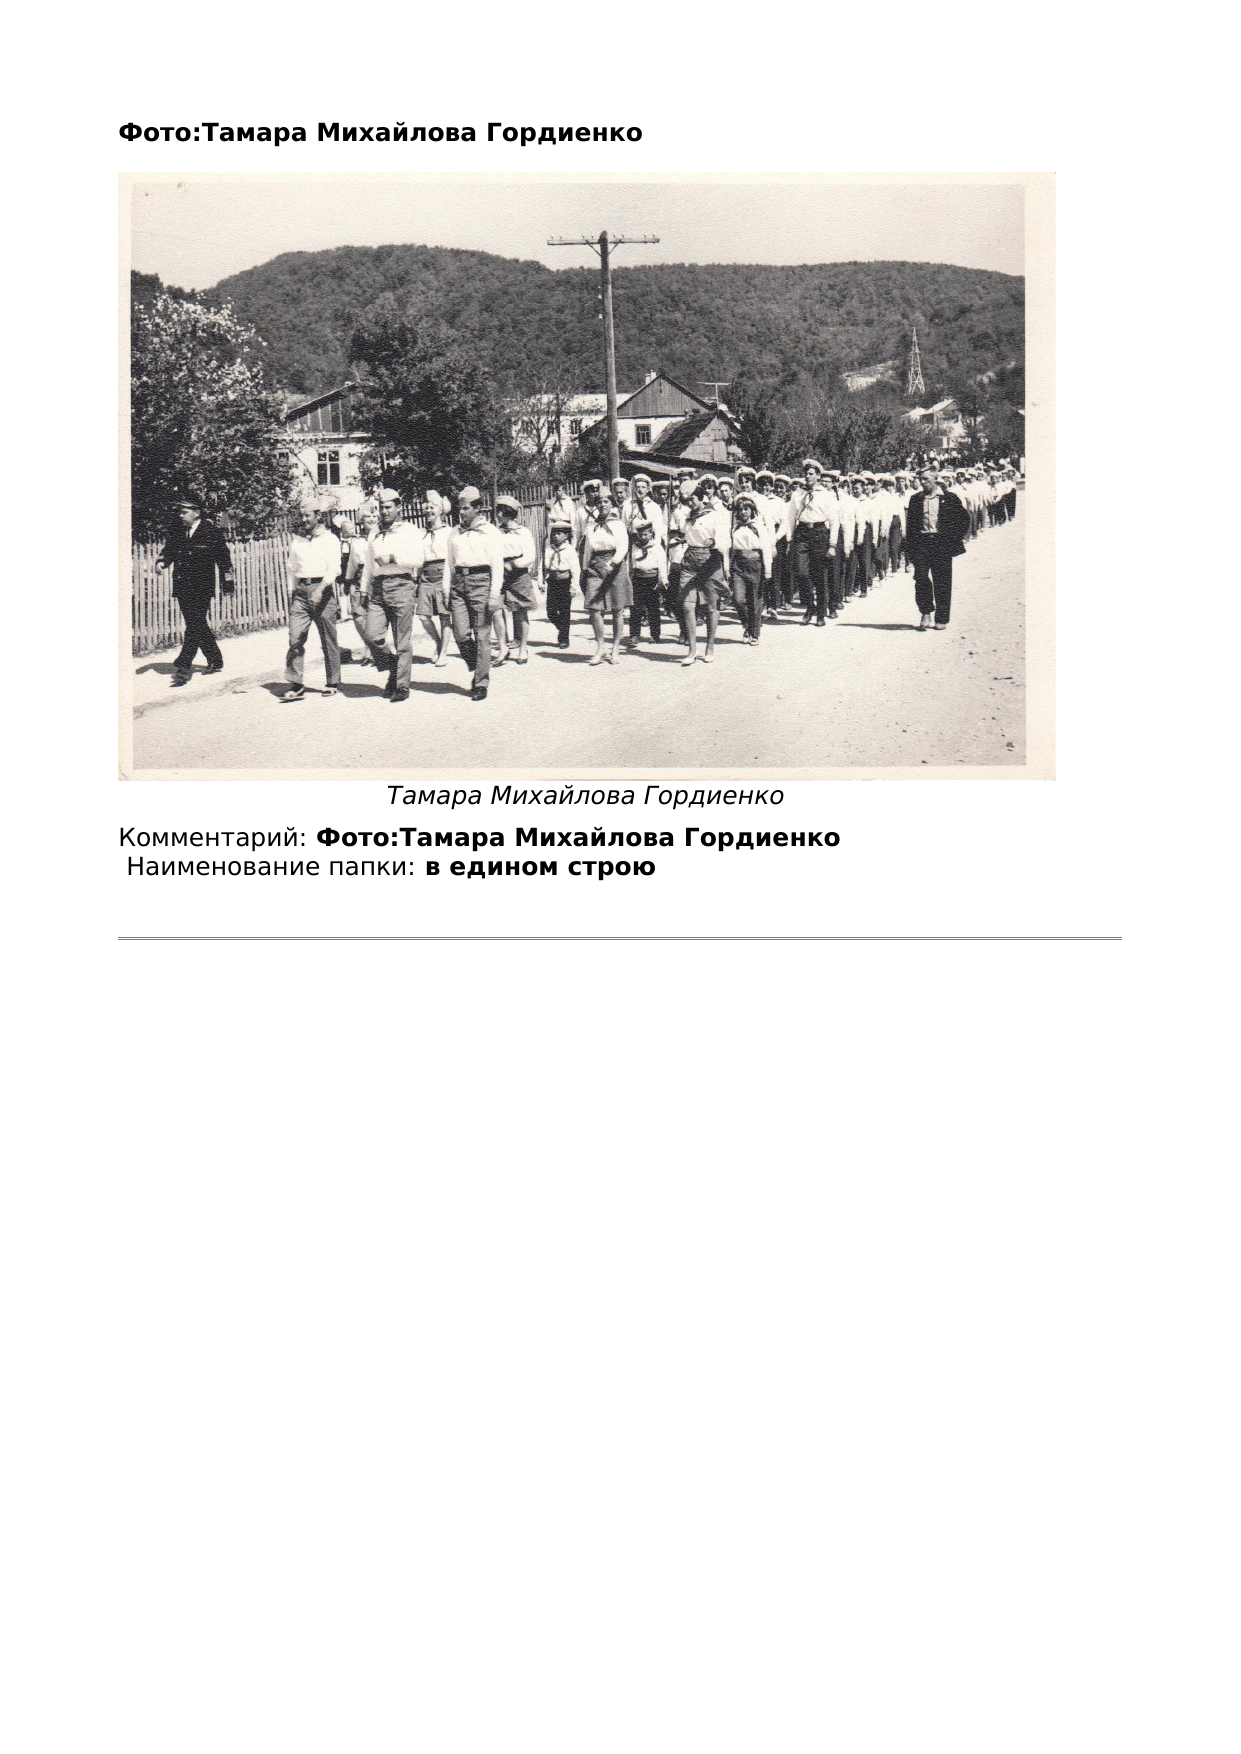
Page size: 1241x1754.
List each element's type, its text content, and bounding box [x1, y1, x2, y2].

text Тамара Михайлова Гордиенко [118, 781, 1056, 810]
picture [118, 172, 1056, 781]
text Комментарий: Фото:Тамара Михайлова Гордиенко Наименование папки: в едином строю [118, 823, 1122, 910]
subtitle Фото:Тамара Михайлова Гордиенко [118, 118, 1122, 147]
